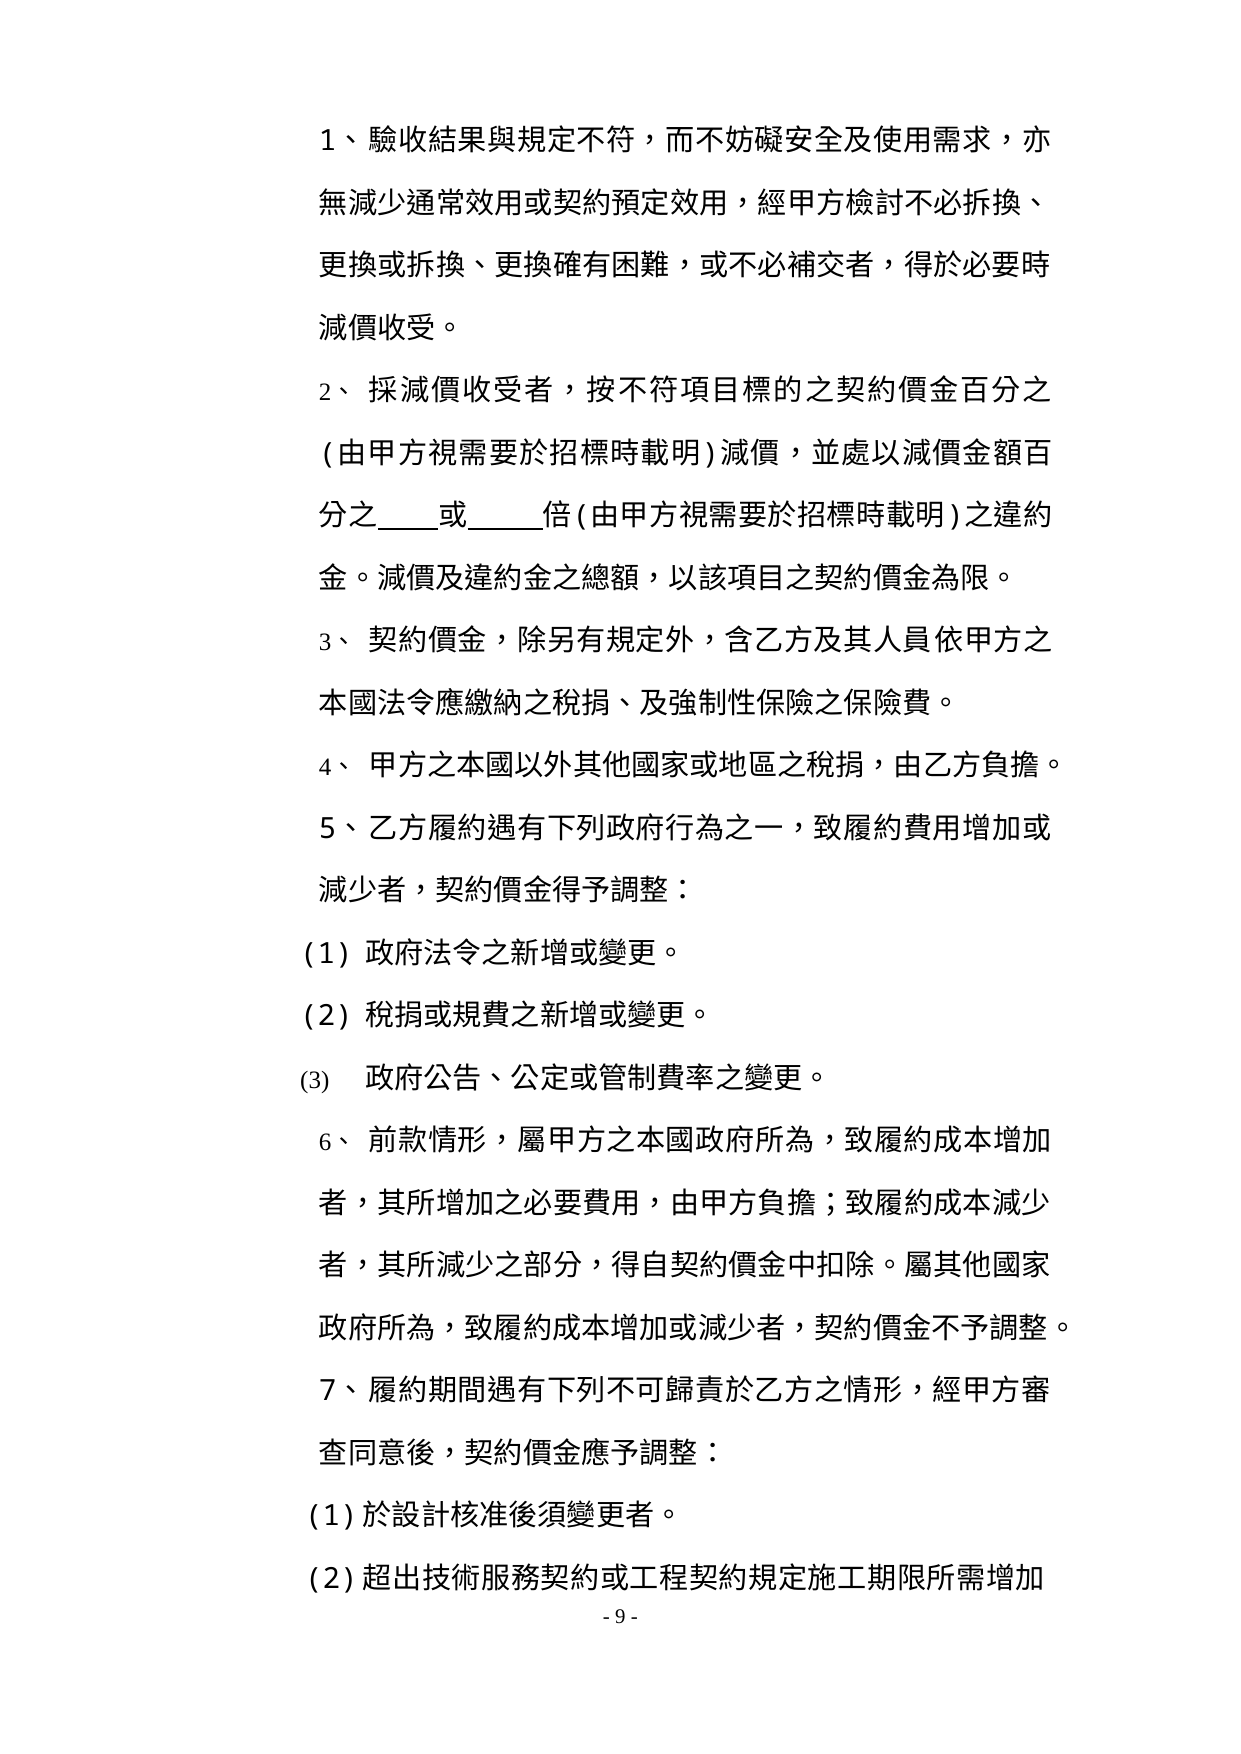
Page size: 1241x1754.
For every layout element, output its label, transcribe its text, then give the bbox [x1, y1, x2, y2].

list 稅捐或規費之新增或變更。 [300, 971, 1047, 1034]
list 驗收結果與規定不符，而不妨礙安全及使用需求，亦無減少通常效用或契約預定效用，經甲方檢討不必拆換、更換或拆換、更換確有困難，或不必補交者，得於必要時減價收受。 [319, 96, 1053, 346]
list 履約期間遇有下列不可歸責於乙方之情形，經甲方審查同意後，契約價金應予調整： [319, 1346, 1053, 1471]
list 於設計核准後須變更者。 [305, 1471, 1047, 1534]
list 甲方之本國以外其他國家或地區之稅捐，由乙方負擔。 [319, 721, 1053, 784]
list 政府公告、公定或管制費率之變更。 [300, 1034, 1047, 1096]
list 超出技術服務契約或工程契約規定施工期限所需增加 [305, 1534, 1047, 1596]
list 乙方履約遇有下列政府行為之一，致履約費用增加或減少者，契約價金得予調整： [319, 784, 1053, 909]
list 採減價收受者，按不符項目標的之契約價金百分之 (由甲方視需要於招標時載明)減價，並處以減價金額百分之 或 倍(由甲方視需要於招標時載明)之違約金。減價及違約金之總額，以該項目之契約價金為限。 [319, 346, 1053, 596]
list 契約價金，除另有規定外，含乙方及其人員依甲方之本國法令應繳納之稅捐、及強制性保險之保險費。 [319, 596, 1053, 721]
list 前款情形，屬甲方之本國政府所為，致履約成本增加者，其所增加之必要費用，由甲方負擔；致履約成本減少者，其所減少之部分，得自契約價金中扣除。屬其他國家政府所為，致履約成本增加或減少者，契約價金不予調整。 [319, 1096, 1053, 1346]
list 政府法令之新增或變更。 [300, 909, 1047, 971]
